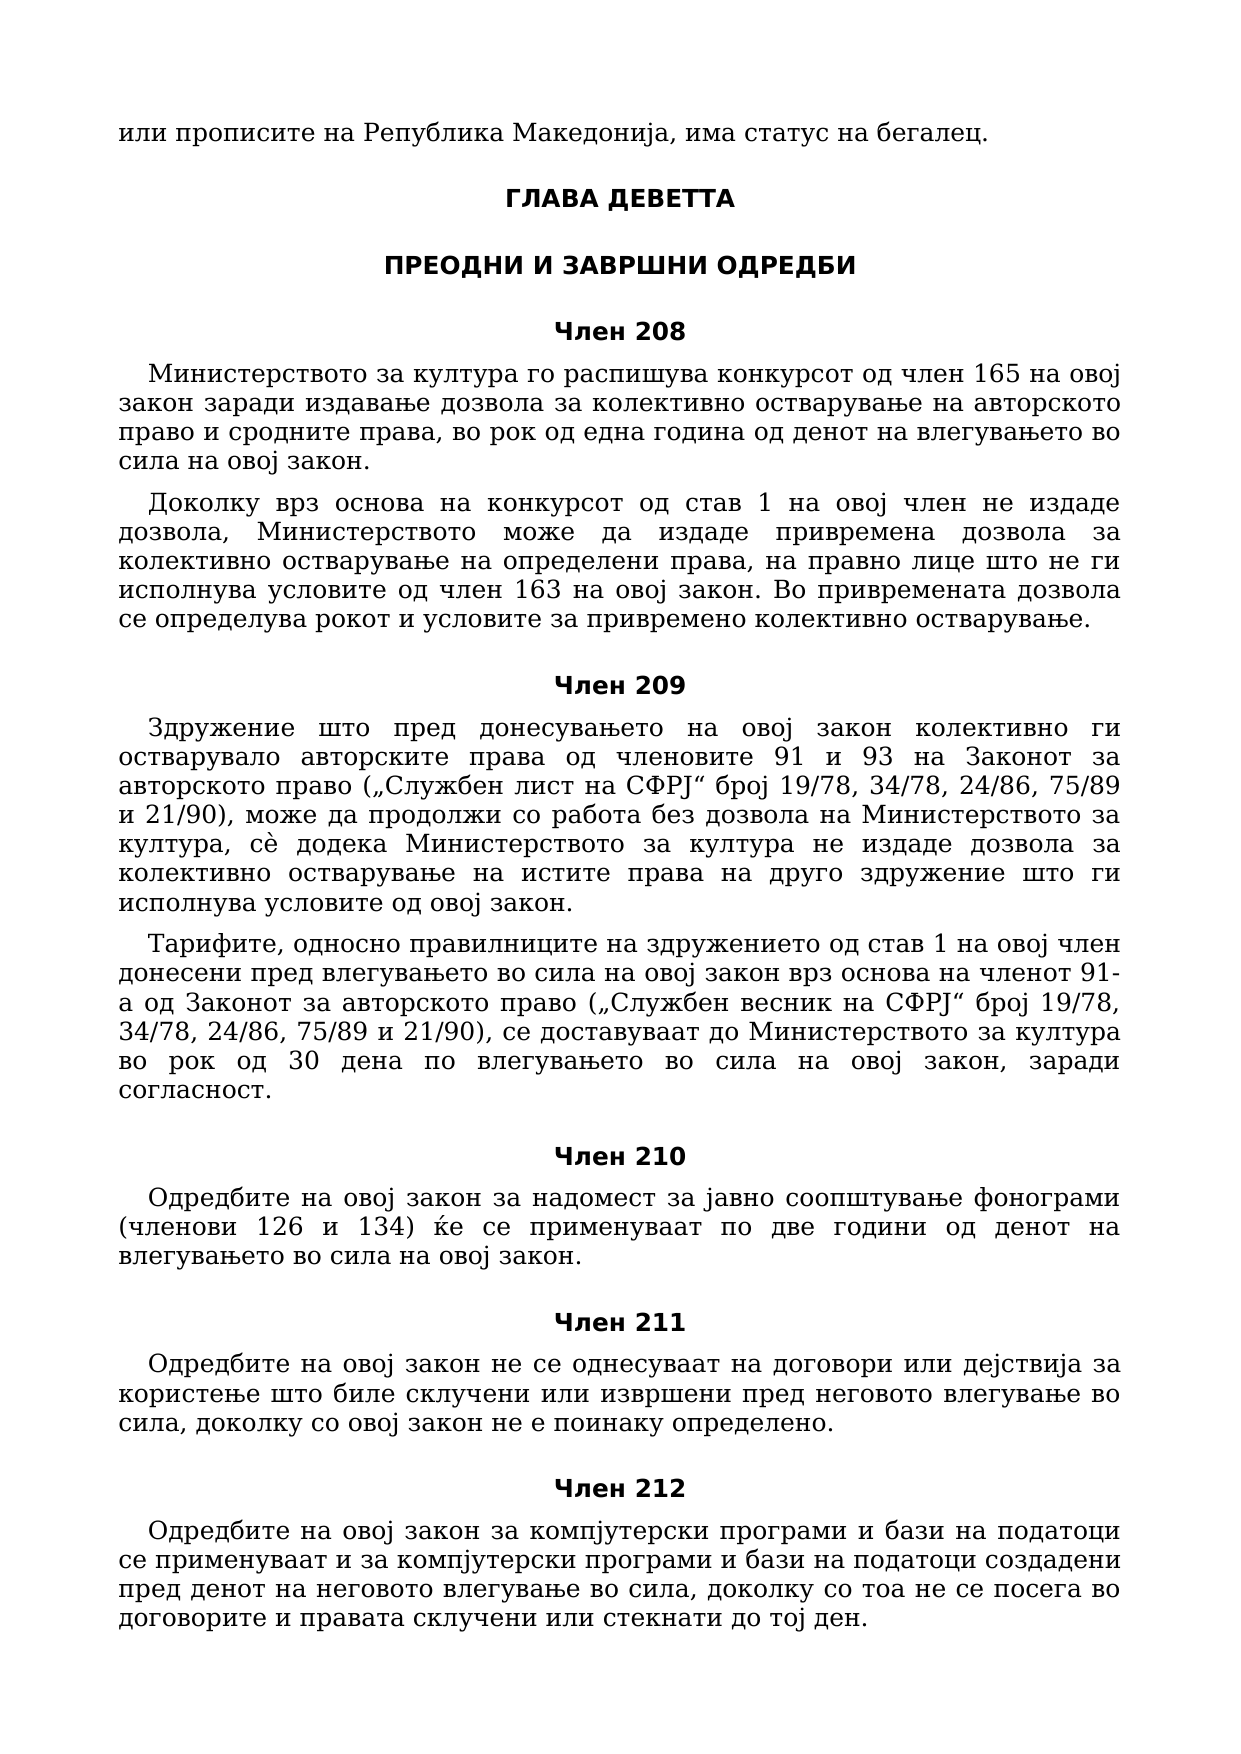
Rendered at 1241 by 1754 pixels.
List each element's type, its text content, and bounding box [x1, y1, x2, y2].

text или прописите на Република Македонија, има статус на бегалец. [118, 118, 1122, 147]
text Одредбите на овој закон за надомест за јавно соопштување фонограми (членови 126 и 134) ќе се применуваат по две години од денот на влегувањето во сила на овој закон. [118, 1183, 1122, 1271]
text Министерството за култура го распишува конкурсот од член 165 на овој закон заради издавање дозвола за колективно остварување на авторското право и сродните права, во рок од една година од денот на влегувањето во сила на овој закон. [118, 359, 1122, 476]
subtitle Член 210 [118, 1142, 1122, 1171]
subtitle ГЛАВА ДЕВЕТТА [118, 185, 1122, 214]
text Одредбите на овој закон за компјутерски програми и бази на податоци се применуваат и за компјутерски програми и бази на податоци создадени пред денот на неговото влегување во сила, доколку со тоа не се посега во договорите и правата склучени или стекнати до тој ден. [118, 1516, 1122, 1633]
text Одредбите на овој закон не се однесуваат на договори или дејствија за користење што биле склучени или извршени пред неговото влегување во сила, доколку со овој закон не е поинаку определено. [118, 1349, 1122, 1437]
text Доколку врз основа на конкурсот од став 1 на овој член не издаде дозвола, Министерството може да издаде привремена дозвола за колективно остварување на определени права, на правно лице што не ги исполнува условите од член 163 на овој закон. Во привремената дозвола се определува рокот и условите за привремено колективно остварување. [118, 488, 1122, 634]
subtitle Член 209 [118, 671, 1122, 700]
subtitle Член 208 [118, 317, 1122, 346]
subtitle ПРЕОДНИ И ЗАВРШНИ ОДРЕДБИ [118, 251, 1122, 280]
text Здружение што пред донесувањето на овој закон колективно ги остварувало авторските права од членовите 91 и 93 на Законот за авторското право („Службен лист на СФРЈ“ број 19/78, 34/78, 24/86, 75/89 и 21/90), може да продолжи со работа без дозвола на Министерството за култура, сѐ додека Министерството за култура не издаде дозвола за колективно остварување на истите права на друго здружение што ги исполнува условите од овој закон. [118, 713, 1122, 917]
subtitle Член 212 [118, 1474, 1122, 1503]
text Тарифите, односно правилниците на здружението од став 1 на овој член донесени пред влегувањето во сила на овој закон врз основа на членот 91-а од Законот за авторското право („Службен весник на СФРЈ“ број 19/78, 34/78, 24/86, 75/89 и 21/90), се доставуваат до Министерството за култура во рок од 30 дена по влегувањето во сила на овој закон, заради согласност. [118, 929, 1122, 1104]
subtitle Член 211 [118, 1308, 1122, 1337]
